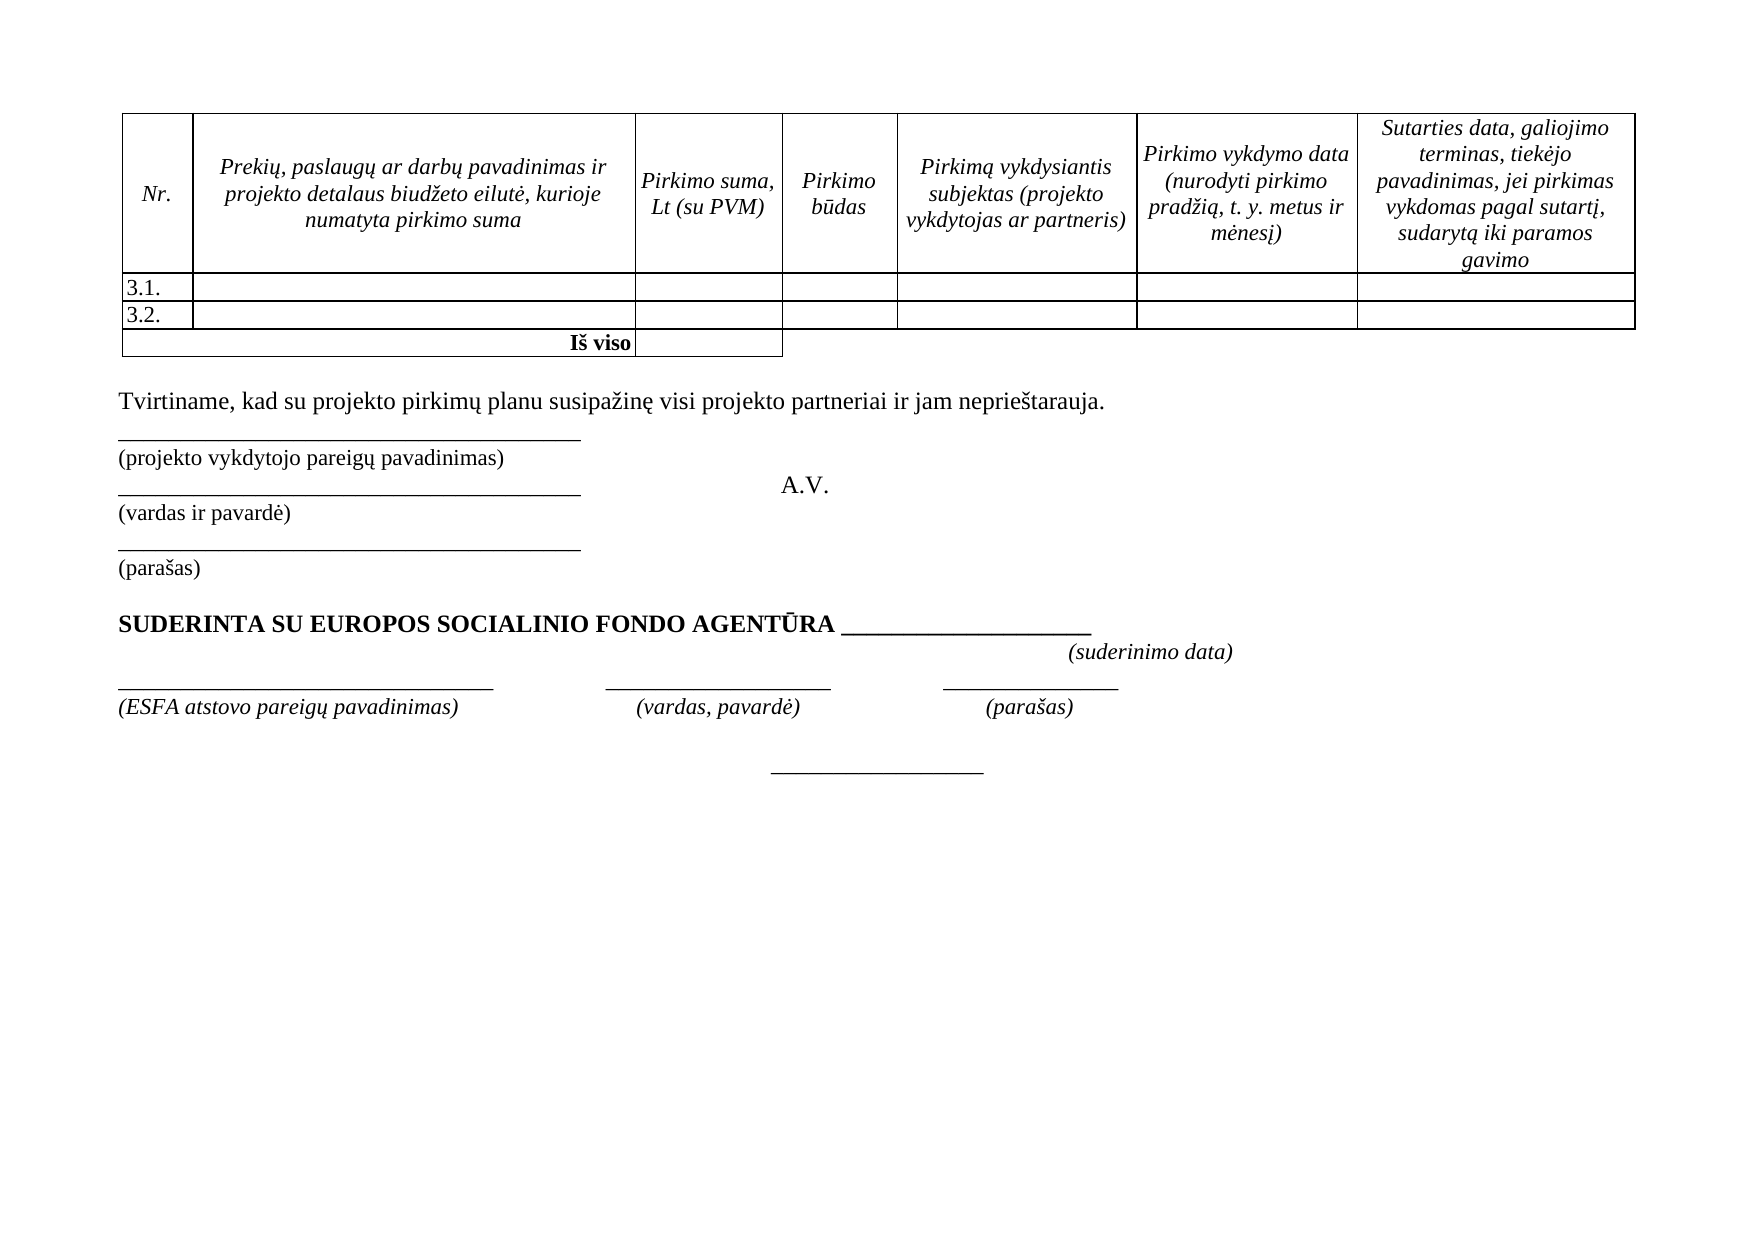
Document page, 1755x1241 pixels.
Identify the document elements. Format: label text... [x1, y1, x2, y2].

table_cell [1358, 302, 1634, 328]
text ______________________________ __________________ ______________ [118, 664, 1636, 693]
table_cell [636, 330, 782, 356]
table_header Pirkimo būdas [783, 114, 897, 272]
table_cell Iš viso [123, 330, 635, 356]
text _____________________________________ A.V. [118, 470, 1636, 499]
table_cell [783, 330, 1635, 356]
table_header Nr. [123, 114, 192, 272]
table_header Pirkimą vykdysiantis subjektas (projekto vykdytojas ar partneris) [898, 114, 1136, 272]
table_header Prekių, paslaugų ar darbų pavadinimas ir projekto detalaus biudžeto eilutė, kurioje numatyta pirkimo suma [194, 114, 635, 272]
text (ESFA atstovo pareigų pavadinimas) (vardas, pavardė) (parašas) [118, 693, 1636, 719]
table_cell [898, 274, 1136, 300]
table_cell 3.2. [123, 302, 192, 328]
table_cell [1138, 274, 1357, 300]
table_cell [1358, 274, 1634, 300]
table_cell [194, 302, 635, 328]
table_cell [783, 274, 897, 300]
table_cell [898, 302, 1136, 328]
text SUDERINTA SU EUROPOS SOCIALINIO FONDO AGENTŪRA ____________________ [118, 609, 1636, 638]
text (parašas) [118, 554, 1636, 580]
table_cell 3.1. [123, 274, 192, 300]
table_cell [1138, 302, 1357, 328]
table_header Pirkimo vykdymo data (nurodyti pirkimo pradžią, t. y. metus ir mėnesį) [1138, 114, 1357, 272]
table_cell [636, 274, 782, 300]
table_cell [194, 274, 635, 300]
text (projekto vykdytojo pareigų pavadinimas) [118, 444, 1636, 470]
table_header Sutarties data, galiojimo terminas, tiekėjo pavadinimas, jei pirkimas vykdomas pagal sutartį, sudarytą iki paramos gavimo [1358, 114, 1634, 272]
text (suderinimo data) [1068, 638, 1636, 664]
text _____________________________________ [118, 525, 1636, 554]
text (vardas ir pavardė) [118, 499, 1636, 525]
text Tvirtiname, kad su projekto pirkimų planu susipažinę visi projekto partneriai ir jam neprieštarauja. [118, 386, 1636, 415]
table_header Pirkimo suma, Lt (su PVM) [636, 114, 782, 272]
text _________________ [118, 748, 1636, 777]
text _____________________________________ [118, 415, 1636, 444]
table_cell [636, 302, 782, 328]
table_cell [783, 302, 897, 328]
